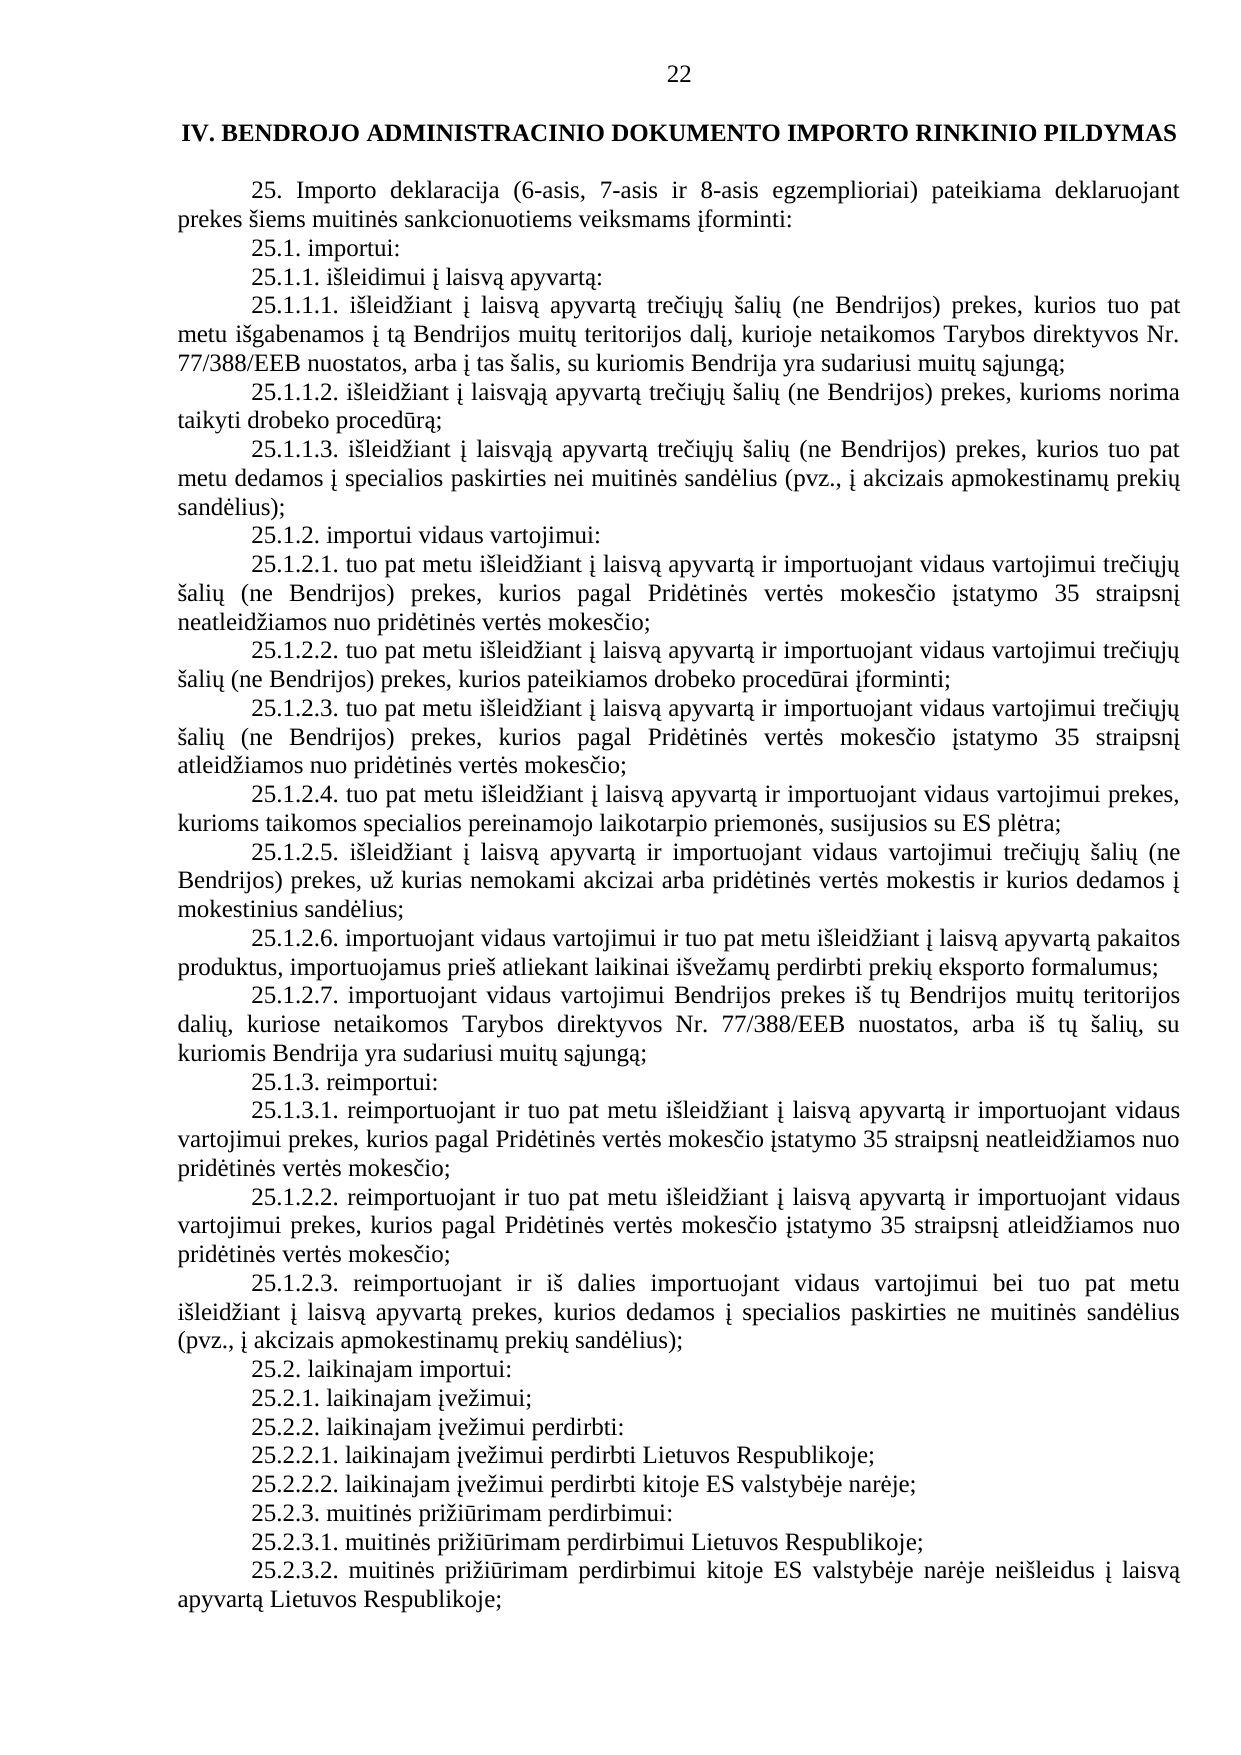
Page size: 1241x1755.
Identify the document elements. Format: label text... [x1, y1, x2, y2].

text 25.1.2.4. tuo pat metu išleidžiant į laisvą apyvartą ir importuojant vidaus vartojimui prekes, kurioms taikomos specialios pereinamojo laikotarpio priemonės, susijusios su ES plėtra; [177, 779, 1181, 837]
text 25.2. laikinajam importui: [177, 1354, 1181, 1383]
text 25.1.1.2. išleidžiant į laisvąją apyvartą trečiųjų šalių (ne Bendrijos) prekes, kurioms norima taikyti drobeko procedūrą; [177, 377, 1181, 434]
text 25.1. importui: [177, 233, 1181, 262]
text 25.2.2.1. laikinajam įvežimui perdirbti Lietuvos Respublikoje; [177, 1441, 1181, 1469]
text 25.1.2.2. reimportuojant ir tuo pat metu išleidžiant į laisvą apyvartą ir importuojant vidaus vartojimui prekes, kurios pagal Pridėtinės vertės mokesčio įstatymo 35 straipsnį atleidžiamos nuo pridėtinės vertės mokesčio; [177, 1182, 1181, 1268]
text 25.1.2.5. išleidžiant į laisvą apyvartą ir importuojant vidaus vartojimui trečiųjų šalių (ne Bendrijos) prekes, už kurias nemokami akcizai arba pridėtinės vertės mokestis ir kurios dedamos į mokestinius sandėlius; [177, 837, 1181, 923]
text 25. Importo deklaracija (6-asis, 7-asis ir 8-asis egzemplioriai) pateikiama deklaruojant prekes šiems muitinės sankcionuotiems veiksmams įforminti: [177, 176, 1181, 233]
text 25.2.2.2. laikinajam įvežimui perdirbti kitoje ES valstybėje narėje; [177, 1469, 1181, 1498]
text 25.2.2. laikinajam įvežimui perdirbti: [177, 1412, 1181, 1441]
text 25.1.2.2. tuo pat metu išleidžiant į laisvą apyvartą ir importuojant vidaus vartojimui trečiųjų šalių (ne Bendrijos) prekes, kurios pateikiamos drobeko procedūrai įforminti; [177, 636, 1181, 693]
text 25.2.1. laikinajam įvežimui; [177, 1383, 1181, 1412]
text 25.1.3. reimportui: [177, 1067, 1181, 1096]
text 25.1.2.3. tuo pat metu išleidžiant į laisvą apyvartą ir importuojant vidaus vartojimui trečiųjų šalių (ne Bendrijos) prekes, kurios pagal Pridėtinės vertės mokesčio įstatymo 35 straipsnį atleidžiamos nuo pridėtinės vertės mokesčio; [177, 693, 1181, 779]
text 25.1.2.6. importuojant vidaus vartojimui ir tuo pat metu išleidžiant į laisvą apyvartą pakaitos produktus, importuojamus prieš atliekant laikinai išvežamų perdirbti prekių eksporto formalumus; [177, 923, 1181, 981]
text 25.1.1.1. išleidžiant į laisvą apyvartą trečiųjų šalių (ne Bendrijos) prekes, kurios tuo pat metu išgabenamos į tą Bendrijos muitų teritorijos dalį, kurioje netaikomos Tarybos direktyvos Nr. 77/388/EEB nuostatos, arba į tas šalis, su kuriomis Bendrija yra sudariusi muitų sąjungą; [177, 291, 1181, 377]
text 25.1.2.7. importuojant vidaus vartojimui Bendrijos prekes iš tų Bendrijos muitų teritorijos dalių, kuriose netaikomos Tarybos direktyvos Nr. 77/388/EEB nuostatos, arba iš tų šalių, su kuriomis Bendrija yra sudariusi muitų sąjungą; [177, 981, 1181, 1067]
text 25.2.3. muitinės prižiūrimam perdirbimui: [177, 1498, 1181, 1527]
text IV. BENDROJO ADMINISTRACINIO DOKUMENTO IMPORTO RINKINIO PILDYMAS [177, 118, 1181, 147]
text 25.1.1.3. išleidžiant į laisvąją apyvartą trečiųjų šalių (ne Bendrijos) prekes, kurios tuo pat metu dedamos į specialios paskirties nei muitinės sandėlius (pvz., į akcizais apmokestinamų prekių sandėlius); [177, 434, 1181, 521]
text 25.1.3.1. reimportuojant ir tuo pat metu išleidžiant į laisvą apyvartą ir importuojant vidaus vartojimui prekes, kurios pagal Pridėtinės vertės mokesčio įstatymo 35 straipsnį neatleidžiamos nuo pridėtinės vertės mokesčio; [177, 1096, 1181, 1182]
text 25.1.2.3. reimportuojant ir iš dalies importuojant vidaus vartojimui bei tuo pat metu išleidžiant į laisvą apyvartą prekes, kurios dedamos į specialios paskirties ne muitinės sandėlius (pvz., į akcizais apmokestinamų prekių sandėlius); [177, 1268, 1181, 1354]
text 25.1.2.1. tuo pat metu išleidžiant į laisvą apyvartą ir importuojant vidaus vartojimui trečiųjų šalių (ne Bendrijos) prekes, kurios pagal Pridėtinės vertės mokesčio įstatymo 35 straipsnį neatleidžiamos nuo pridėtinės vertės mokesčio; [177, 549, 1181, 636]
text 25.1.1. išleidimui į laisvą apyvartą: [177, 262, 1181, 291]
text 25.2.3.1. muitinės prižiūrimam perdirbimui Lietuvos Respublikoje; [177, 1527, 1181, 1556]
text 25.2.3.2. muitinės prižiūrimam perdirbimui kitoje ES valstybėje narėje neišleidus į laisvą apyvartą Lietuvos Respublikoje; [177, 1556, 1181, 1613]
text 25.1.2. importui vidaus vartojimui: [177, 521, 1181, 549]
